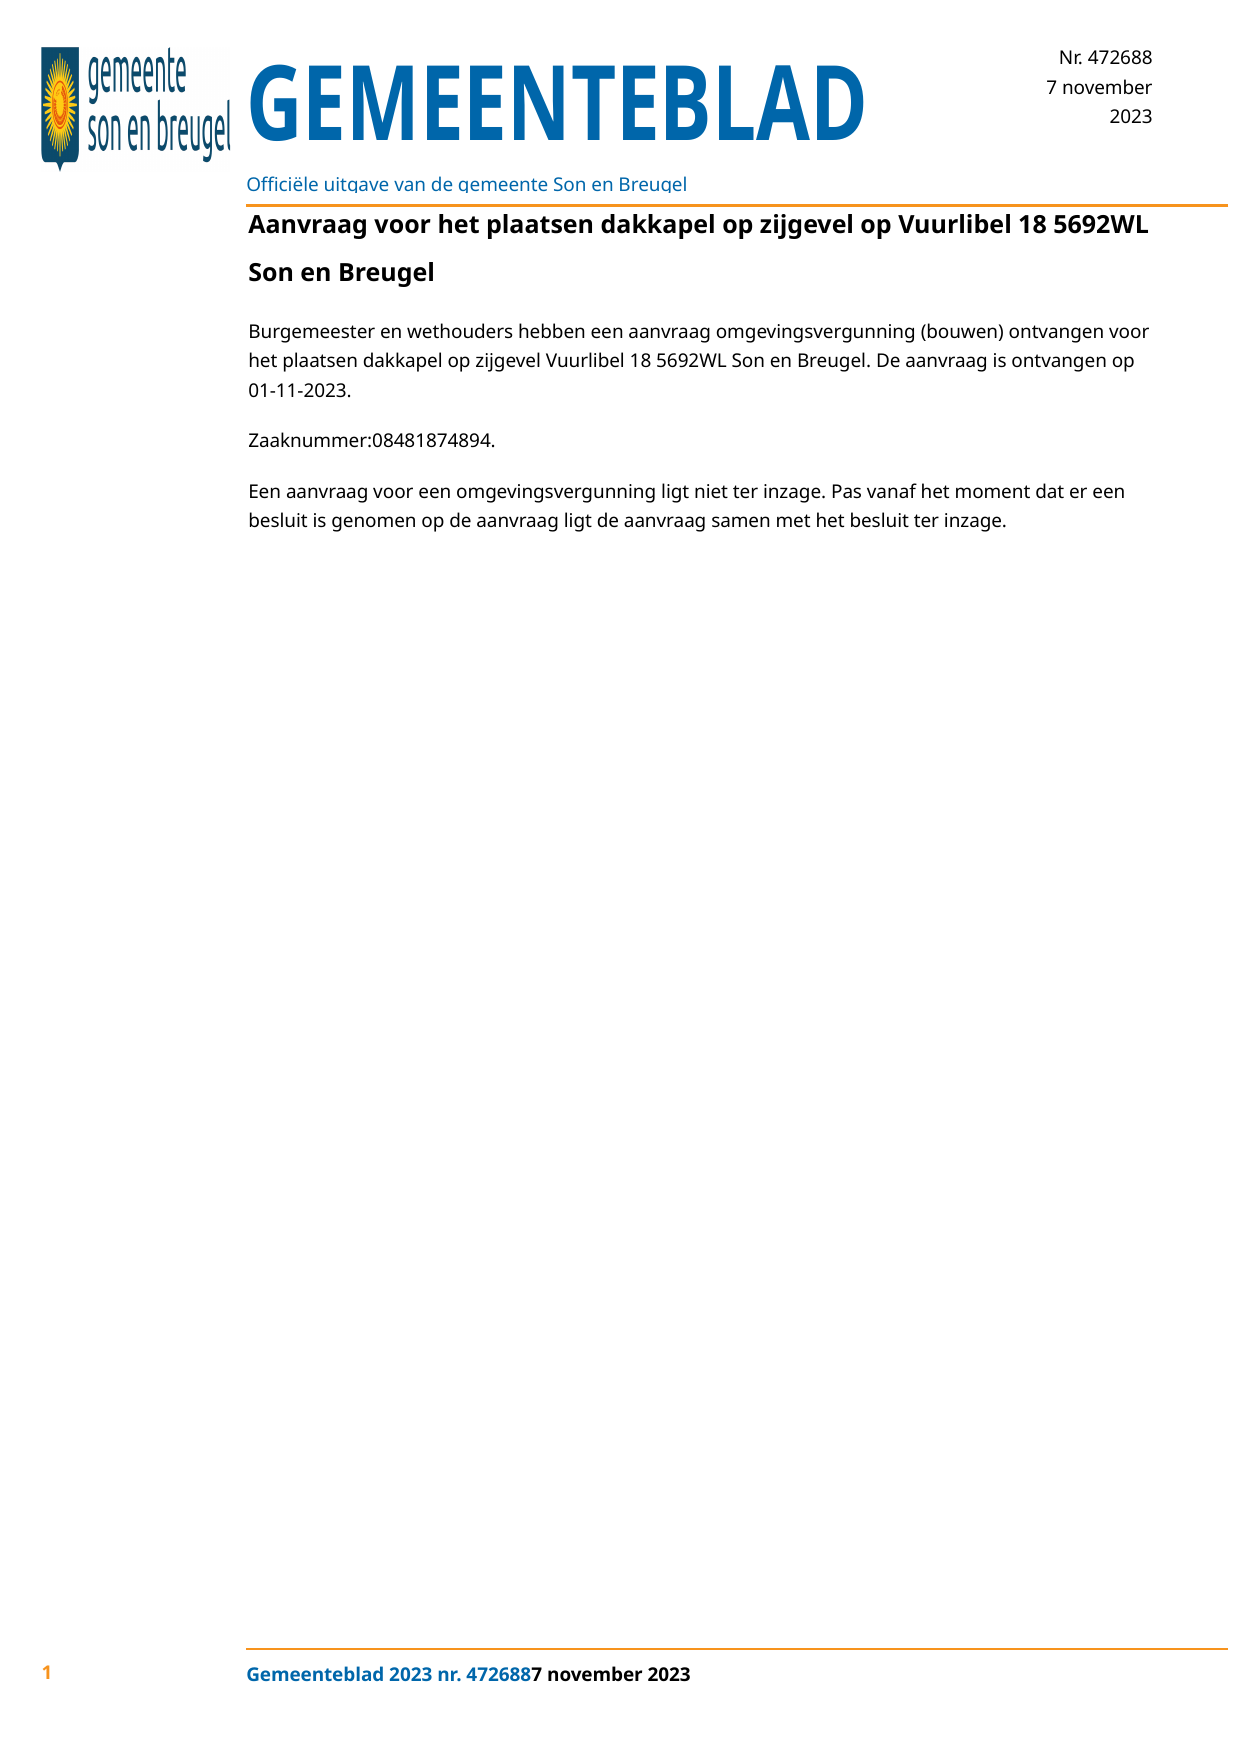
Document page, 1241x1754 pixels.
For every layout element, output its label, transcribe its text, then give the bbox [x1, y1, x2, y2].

text Een aanvraag voor een omgevingsvergunning ligt niet ter inzage. Pas vanaf het moment dat er een besluit is genomen op de aanvraag ligt de aanvraag samen met het besluit ter inzage. [248, 478, 1152, 533]
picture [41, 47, 231, 172]
text Zaaknummer:08481874894. [248, 427, 1152, 453]
text Aanvraag voor het plaatsen dakkapel op zijgevel op Vuurlibel 18 5692WL Son en Breugel [248, 207, 1152, 288]
text Burgemeester en wethouders hebben een aanvraag omgevingsvergunning (bouwen) ontvangen voor het plaatsen dakkapel op zijgevel Vuurlibel 18 5692WL Son en Breugel. De aanvraag is ontvangen op 01-11-2023. [248, 318, 1152, 403]
